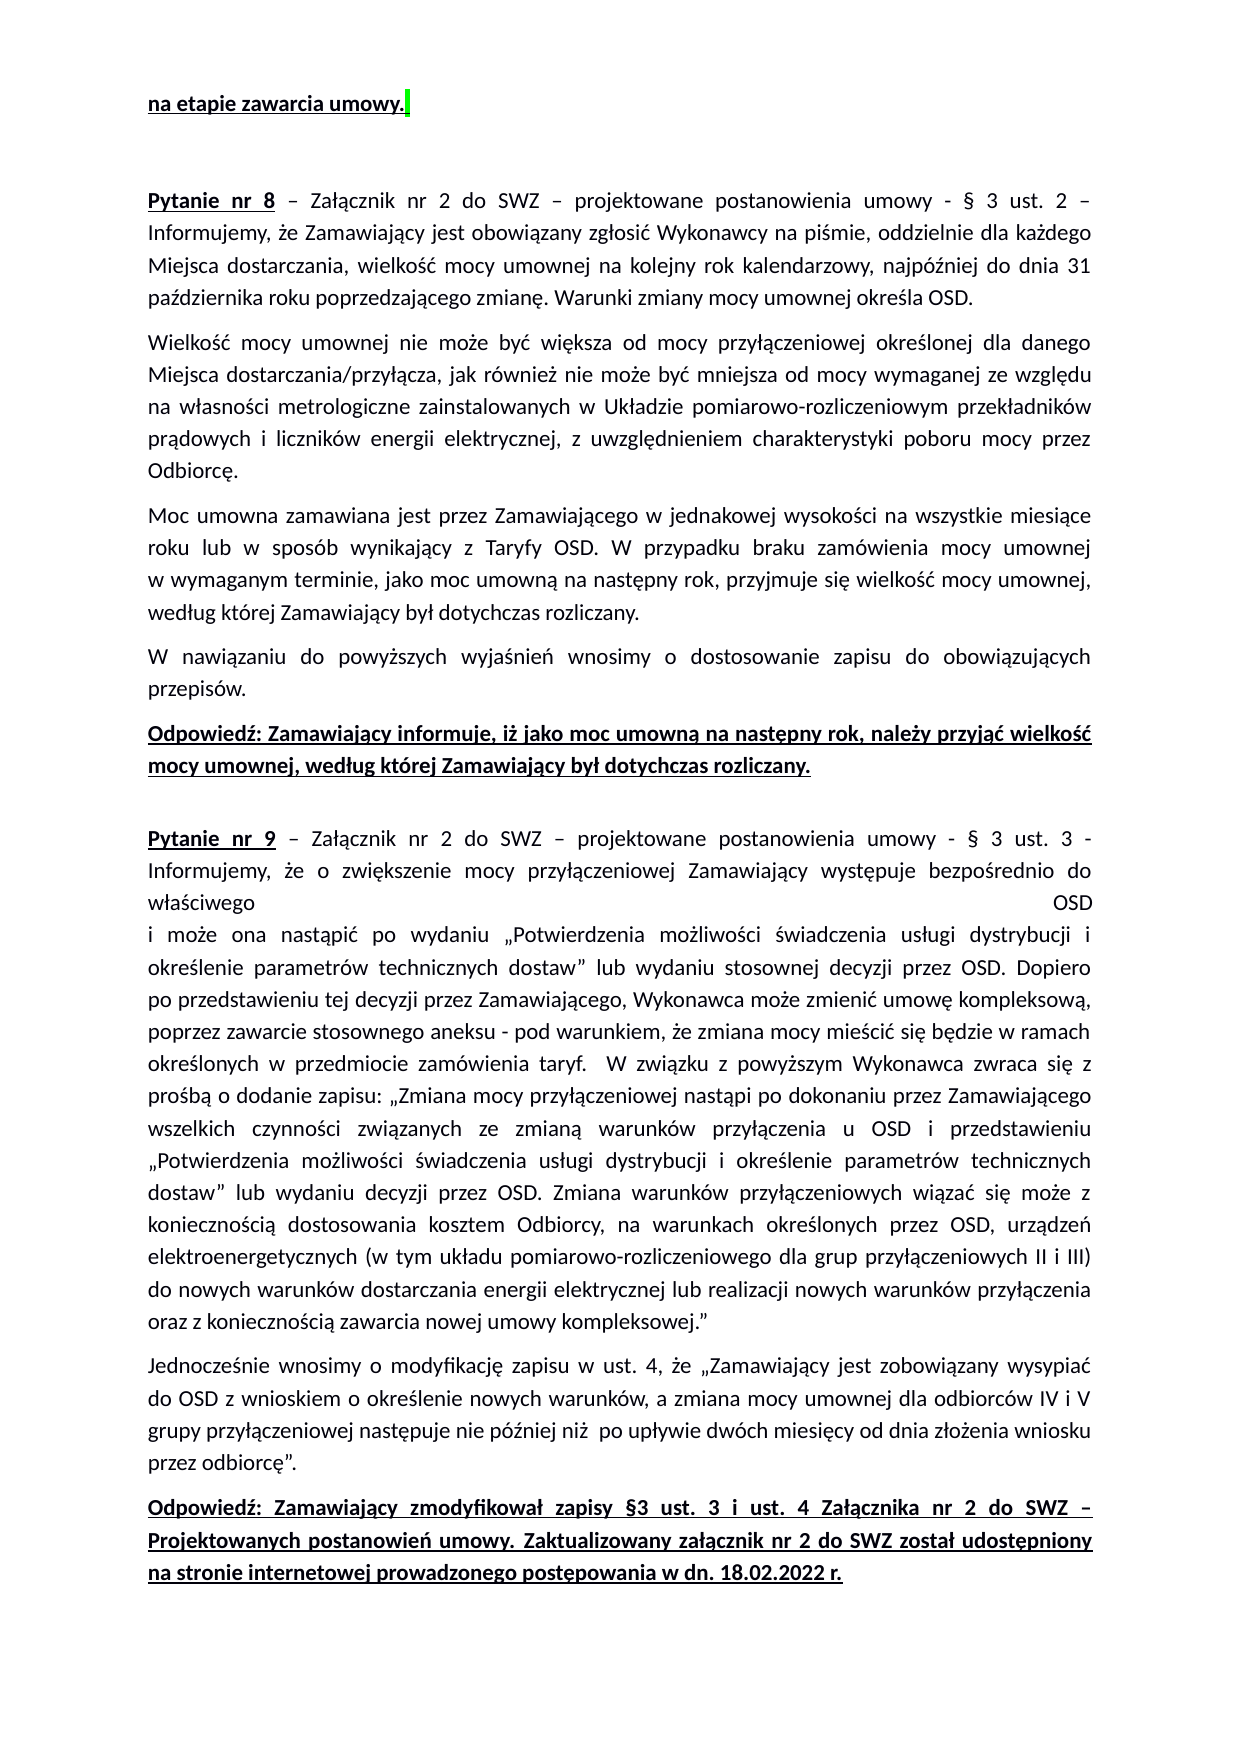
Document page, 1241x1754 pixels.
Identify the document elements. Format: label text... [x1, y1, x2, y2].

text W nawiązaniu do powyższych wyjaśnień wnosimy o dostosowanie zapisu do obowiązujących przepisów. [148, 642, 1093, 702]
text na stronie internetowej prowadzonego postępowania w dn. 18.02.2022 r. [148, 1552, 1093, 1586]
text Odpowiedź: Zamawiający informuje, iż jako moc umowną na następny rok, należy przyjąć wielkość mocy umownej, według której Zamawiający był dotychczas rozliczany. [148, 719, 1093, 779]
text Wielkość mocy umownej nie może być większa od mocy przyłączeniowej określonej dla danego Miejsca dostarczania/przyłącza, jak również nie może być mniejsza od mocy wymaganej ze względu na własności metrologiczne zainstalowanych w Układzie pomiarowo-rozliczeniowym przekładników prądowych i liczników energii elektrycznej, z uwzględnieniem charakterystyki poboru mocy przez Odbiorcę. [148, 328, 1093, 484]
text na etapie zawarcia umowy. [148, 89, 1093, 117]
text Moc umowna zamawiana jest przez Zamawiającego w jednakowej wysokości na wszystkie miesiące roku lub w sposób wynikający z Taryfy OSD. W przypadku braku zamówienia mocy umownej w wymaganym terminie, jako moc umowną na następny rok, przyjmuje się wielkość mocy umownej, według której Zamawiający był dotychczas rozliczany. [148, 501, 1093, 626]
text Jednocześnie wnosimy o modyfikację zapisu w ust. 4, że „Zamawiający jest zobowiązany wysypiać do OSD z wnioskiem o określenie nowych warunków, a zmiana mocy umownej dla odbiorców IV i V grupy przyłączeniowej następuje nie później niż po upływie dwóch miesięcy od dnia złożenia wniosku przez odbiorcę”. [148, 1352, 1093, 1476]
text Pytanie nr 9 – Załącznik nr 2 do SWZ – projektowane postanowienia umowy - § 3 ust. 3 - Informujemy, że o zwiększenie mocy przyłączeniowej Zamawiający występuje bezpośrednio do właściwego OSD i może ona nastąpić po wydaniu „Potwierdzenia możliwości świadczenia usługi dystrybucji i określenie parametrów technicznych dostaw” lub wydaniu stosownej decyzji przez OSD. Dopiero po przedstawieniu tej decyzji przez Zamawiającego, Wykonawca może zmienić umowę kompleksową, poprzez zawarcie stosownego aneksu - pod warunkiem, że zmiana mocy mieścić się będzie w ramach określonych w przedmiocie zamówienia taryf. W związku z powyższym Wykonawca zwraca się z prośbą o dodanie zapisu: „Zmiana mocy przyłączeniowej nastąpi po dokonaniu przez Zamawiającego wszelkich czynności związanych ze zmianą warunków przyłączenia u OSD i przedstawieniu „Potwierdzenia możliwości świadczenia usługi dystrybucji i określenie parametrów technicznych dostaw” lub wydaniu decyzji przez OSD. Zmiana warunków przyłączeniowych wiązać się może z koniecznością dostosowania kosztem Odbiorcy, na warunkach określonych przez OSD, urządzeń elektroenergetycznych (w tym układu pomiarowo-rozliczeniowego dla grup przyłączeniowych II i III) do nowych warunków dostarczania energii elektrycznej lub realizacji nowych warunków przyłączenia oraz z koniecznością zawarcia nowej umowy kompleksowej.” [148, 824, 1093, 1335]
text Projektowanych postanowień umowy. Zaktualizowany załącznik nr 2 do SWZ został udostępniony [148, 1518, 1093, 1550]
text Odpowiedź: Zamawiający zmodyfikował zapisy §3 ust. 3 i ust. 4 Załącznika nr 2 do SWZ – [148, 1493, 1093, 1517]
text Pytanie nr 8 – Załącznik nr 2 do SWZ – projektowane postanowienia umowy - § 3 ust. 2 – Informujemy, że Zamawiający jest obowiązany zgłosić Wykonawcy na piśmie, oddzielnie dla każdego Miejsca dostarczania, wielkość mocy umownej na kolejny rok kalendarzowy, najpóźniej do dnia 31 października roku poprzedzającego zmianę. Warunki zmiany mocy umownej określa OSD. [148, 186, 1093, 311]
